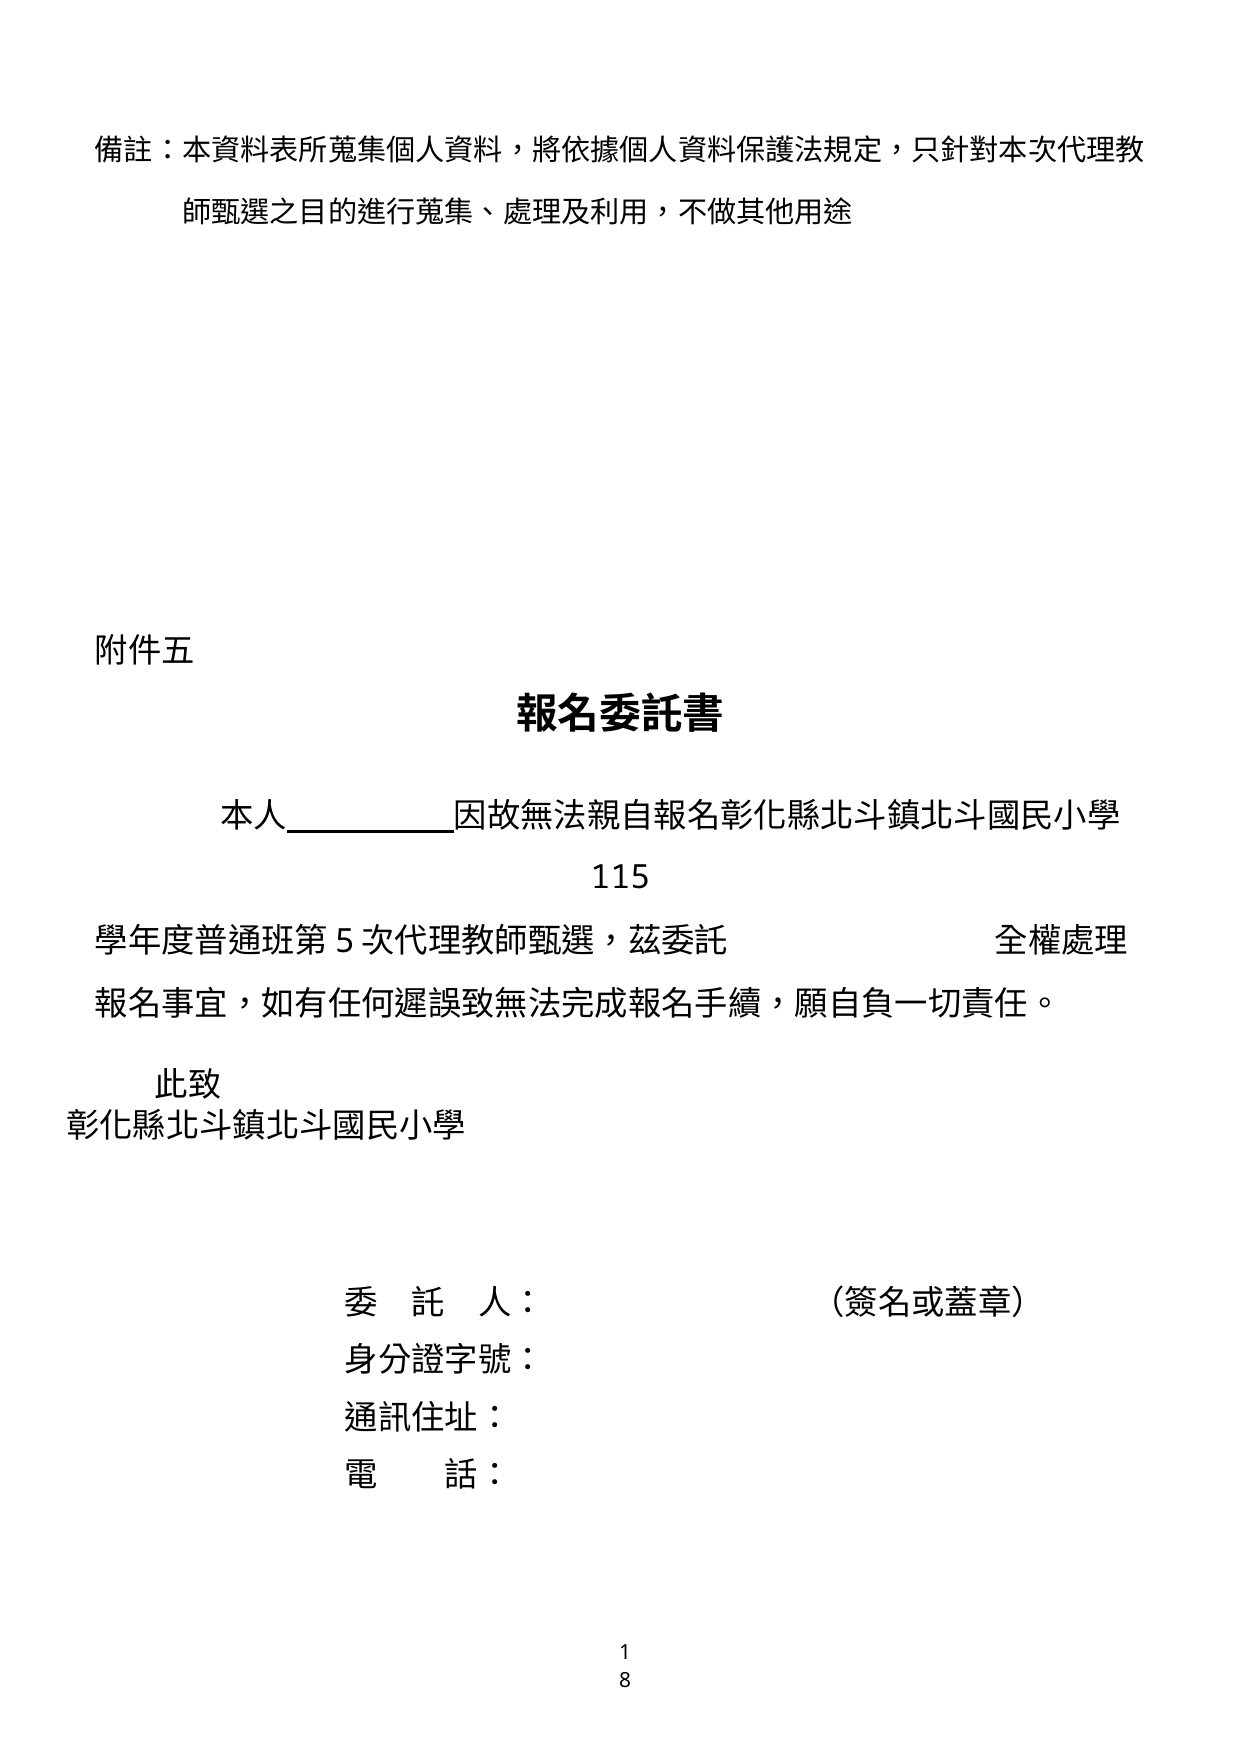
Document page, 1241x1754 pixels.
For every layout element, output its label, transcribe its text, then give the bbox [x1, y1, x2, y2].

text 附件五 [94, 606, 1146, 668]
text 彰化縣北斗鎮北斗國民小學 [6, 1111, 1146, 1144]
text 電 話： [344, 1447, 1146, 1497]
text 此致 [94, 1070, 1146, 1103]
text 學年度普通班第5次代理教師甄選，茲委託 全權處理報名事宜，如有任何遲誤致無法完成報名手續，願自負一切責任。 [94, 897, 1146, 1022]
text 身分證字號： [344, 1332, 1146, 1382]
text 通訊住址： [344, 1389, 1146, 1439]
text 備註：本資料表所蒐集個人資料，將依據個人資料保護法規定，只針對本次代理教師甄選之目的進行蒐集、處理及利用，不做其他用途 [94, 106, 1146, 231]
text 本人 因故無法親自報名彰化縣北斗鎮北斗國民小學115 [94, 772, 1146, 897]
text 委 託 人： （簽名或蓋章） [344, 1274, 1146, 1324]
text 報名委託書 [94, 668, 1146, 731]
